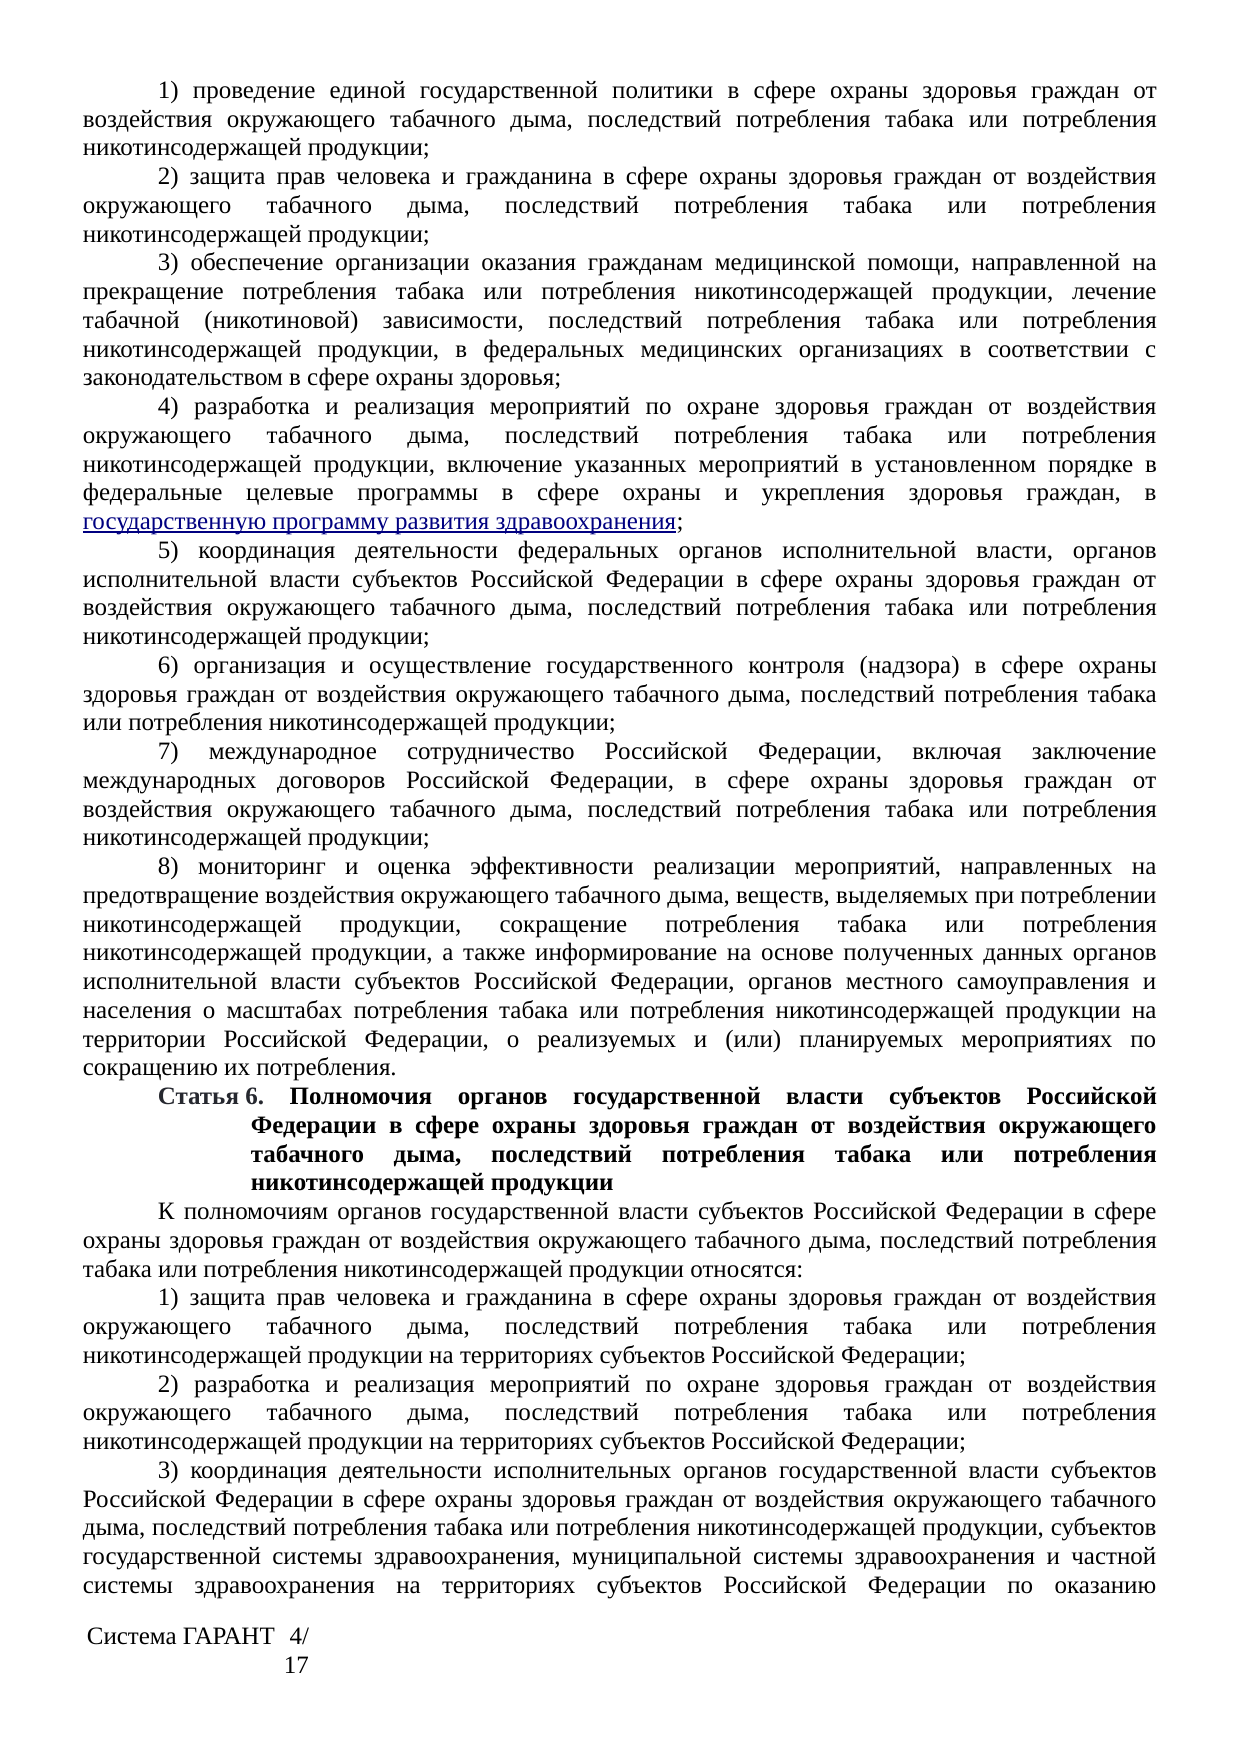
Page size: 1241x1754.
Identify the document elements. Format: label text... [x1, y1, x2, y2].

text 7) международное сотрудничество Российской Федерации, включая заключение международных договоров Российской Федерации, в сфере охраны здоровья граждан от воздействия окружающего табачного дыма, последствий потребления табака или потребления никотинсодержащей продукции; [83, 736, 1157, 851]
text 2) защита прав человека и гражданина в сфере охраны здоровья граждан от воздействия окружающего табачного дыма, последствий потребления табака или потребления никотинсодержащей продукции; [83, 161, 1157, 247]
text 1) проведение единой государственной политики в сфере охраны здоровья граждан от воздействия окружающего табачного дыма, последствий потребления табака или потребления никотинсодержащей продукции; [83, 75, 1157, 161]
text К полномочиям органов государственной власти субъектов Российской Федерации в сфере охраны здоровья граждан от воздействия окружающего табачного дыма, последствий потребления табака или потребления никотинсодержащей продукции относятся: [83, 1196, 1157, 1282]
text 4) разработка и реализация мероприятий по охране здоровья граждан от воздействия окружающего табачного дыма, последствий потребления табака или потребления никотинсодержащей продукции, включение указанных мероприятий в установленном порядке в федеральные целевые программы в сфере охраны и укрепления здоровья граждан, в государственную программу развития здравоохранения; [83, 391, 1157, 535]
text Статья 6. Полномочия органов государственной власти субъектов Российской Федерации в сфере охраны здоровья граждан от воздействия окружающего табачного дыма, последствий потребления табака или потребления никотинсодержащей продукции [158, 1081, 1157, 1196]
text 6) организация и осуществление государственного контроля (надзора) в сфере охраны здоровья граждан от воздействия окружающего табачного дыма, последствий потребления табака или потребления никотинсодержащей продукции; [83, 650, 1157, 736]
text 5) координация деятельности федеральных органов исполнительной власти, органов исполнительной власти субъектов Российской Федерации в сфере охраны здоровья граждан от воздействия окружающего табачного дыма, последствий потребления табака или потребления никотинсодержащей продукции; [83, 535, 1157, 650]
text 1) защита прав человека и гражданина в сфере охраны здоровья граждан от воздействия окружающего табачного дыма, последствий потребления табака или потребления никотинсодержащей продукции на территориях субъектов Российской Федерации; [83, 1282, 1157, 1369]
text 3) координация деятельности исполнительных органов государственной власти субъектов Российской Федерации в сфере охраны здоровья граждан от воздействия окружающего табачного дыма, последствий потребления табака или потребления никотинсодержащей продукции, субъектов государственной системы здравоохранения, муниципальной системы здравоохранения и частной системы здравоохранения на территориях субъектов Российской Федерации по оказанию [83, 1455, 1157, 1599]
text 3) обеспечение организации оказания гражданам медицинской помощи, направленной на прекращение потребления табака или потребления никотинсодержащей продукции, лечение табачной (никотиновой) зависимости, последствий потребления табака или потребления никотинсодержащей продукции, в федеральных медицинских организациях в соответствии с законодательством в сфере охраны здоровья; [83, 247, 1157, 391]
text 2) разработка и реализация мероприятий по охране здоровья граждан от воздействия окружающего табачного дыма, последствий потребления табака или потребления никотинсодержащей продукции на территориях субъектов Российской Федерации; [83, 1369, 1157, 1455]
text 8) мониторинг и оценка эффективности реализации мероприятий, направленных на предотвращение воздействия окружающего табачного дыма, веществ, выделяемых при потреблении никотинсодержащей продукции, сокращение потребления табака или потребления никотинсодержащей продукции, а также информирование на основе полученных данных органов исполнительной власти субъектов Российской Федерации, органов местного самоуправления и населения о масштабах потребления табака или потребления никотинсодержащей продукции на территории Российской Федерации, о реализуемых и (или) планируемых мероприятиях по сокращению их потребления. [83, 851, 1157, 1081]
